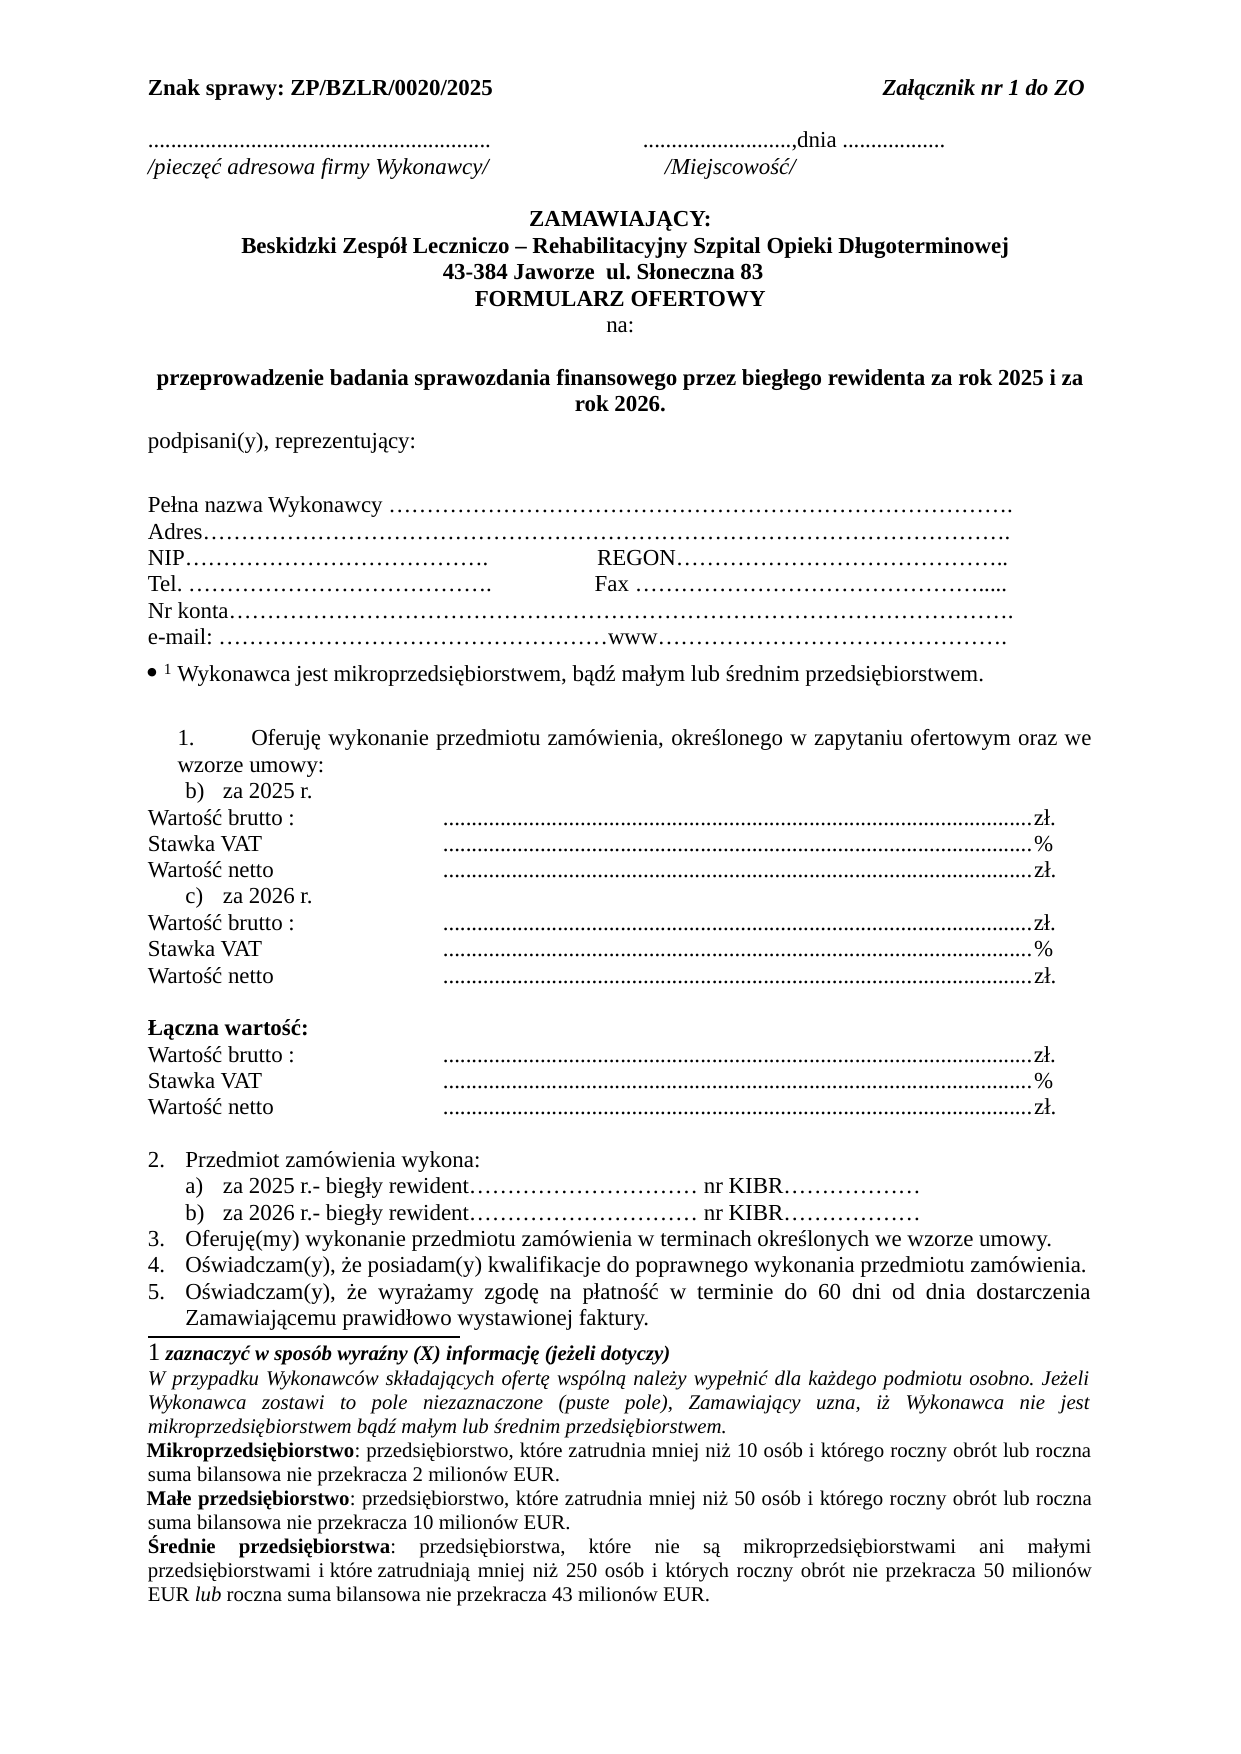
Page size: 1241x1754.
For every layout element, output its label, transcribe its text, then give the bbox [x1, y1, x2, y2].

text zaznaczyć w sposób wyraźny (X) informację (jeżeli dotyczy) [148, 1337, 1092, 1366]
text 43-384 Jaworze ul. Słoneczna 83 [0, 258, 1092, 284]
text Stawka VAT % [148, 1067, 1092, 1093]
list Oferuję(my) wykonanie przedmiotu zamówienia w terminach określonych we wzorze umowy. [148, 1225, 1092, 1252]
text Stawka VAT % [148, 935, 1092, 962]
text FORMULARZ OFERTOWY [148, 284, 1092, 311]
list Oświadczam(y), że posiadam(y) kwalifikacje do poprawnego wykonania przedmiotu zamówienia. [148, 1252, 1092, 1278]
text Wartość brutto : zł. [148, 803, 1092, 830]
text Małe przedsiębiorstwo: przedsiębiorstwo, które zatrudnia mniej niż 50 osób i którego roczny obrót lub roczna suma bilansowa nie przekracza 10 milionów EUR. [146, 1486, 1092, 1534]
subtitle Beskidzki Zespół Leczniczo – Rehabilitacyjny Szpital Opieki Długoterminowej [158, 232, 1092, 258]
text Wartość netto zł. [148, 962, 1092, 988]
text Wartość brutto : zł. [148, 1041, 1092, 1067]
text Adres……………………………………………………………………………………………. [148, 518, 1092, 544]
text Mikroprzedsiębiorstwo: przedsiębiorstwo, które zatrudnia mniej niż 10 osób i którego roczny obrót lub roczna suma bilansowa nie przekracza 2 milionów EUR. [146, 1438, 1092, 1486]
text  Wykonawca jest mikroprzedsiębiorstwem, bądź małym lub średnim przedsiębiorstwem. [148, 649, 1092, 687]
text przeprowadzenie badania sprawozdania finansowego przez biegłego rewidenta za rok 2025 i za rok 2026. [148, 364, 1092, 416]
list za 2025 r.- biegły rewident………………………… nr KIBR……………… [185, 1172, 1092, 1199]
text Wartość brutto : zł. [148, 909, 1092, 935]
list za 2025 r. [185, 777, 1092, 803]
text Stawka VAT % [148, 830, 1092, 856]
text e-mail: ……………………………………………www………………………………………. [148, 623, 1092, 649]
text Średnie przedsiębiorstwa: przedsiębiorstwa, które nie są mikroprzedsiębiorstwami ani małymi przedsiębiorstwami i które zatrudniają mniej niż 250 osób i których roczny obrót nie przekracza 50 milionów EUR lub roczna suma bilansowa nie przekracza 43 milionów EUR. [148, 1534, 1092, 1606]
text Łączna wartość: [148, 1014, 1092, 1041]
text Pełna nazwa Wykonawcy ………………………………………………………………………. [148, 491, 1092, 518]
text NIP…………………………………. REGON…………………………………….. [148, 544, 1092, 570]
list Przedmiot zamówienia wykona: [148, 1146, 1092, 1172]
text Nr konta…………………………………………………………………………………………. [148, 597, 1092, 623]
text /pieczęć adresowa firmy Wykonawcy/ /Miejscowość/ [148, 153, 1092, 179]
text ............................................................ ..........................,dnia .................. [148, 126, 1092, 153]
text ZAMAWIAJĄCY: [148, 206, 1092, 232]
text W przypadku Wykonawców składających ofertę wspólną należy wypełnić dla każdego podmiotu osobno. Jeżeli Wykonawca zostawi to pole niezaznaczone (puste pole), Zamawiający uzna, iż Wykonawca nie jest mikroprzedsiębiorstwem bądź małym lub średnim przedsiębiorstwem. [148, 1366, 1092, 1438]
text Tel. …………………………………. Fax ………………………………………..... [148, 570, 1092, 597]
list za 2026 r.- biegły rewident………………………… nr KIBR……………… [185, 1199, 1092, 1225]
text podpisani(y), reprezentujący: [148, 416, 1092, 454]
text Znak sprawy: ZP/BZLR/0020/2025 Załącznik nr 1 do ZO [148, 74, 1092, 100]
text Wartość netto zł. [148, 856, 1092, 883]
list Oświadczam(y), że wyrażamy zgodę na płatność w terminie do 60 dni od dnia dostarczenia Zamawiającemu prawidłowo wystawionej faktury. [148, 1278, 1092, 1331]
list za 2026 r. [185, 883, 1092, 909]
text Wartość netto zł. [148, 1093, 1092, 1120]
list Oferuję wykonanie przedmiotu zamówienia, określonego w zapytaniu ofertowym oraz we wzorze umowy: [177, 724, 1092, 777]
text na: [148, 311, 1092, 337]
